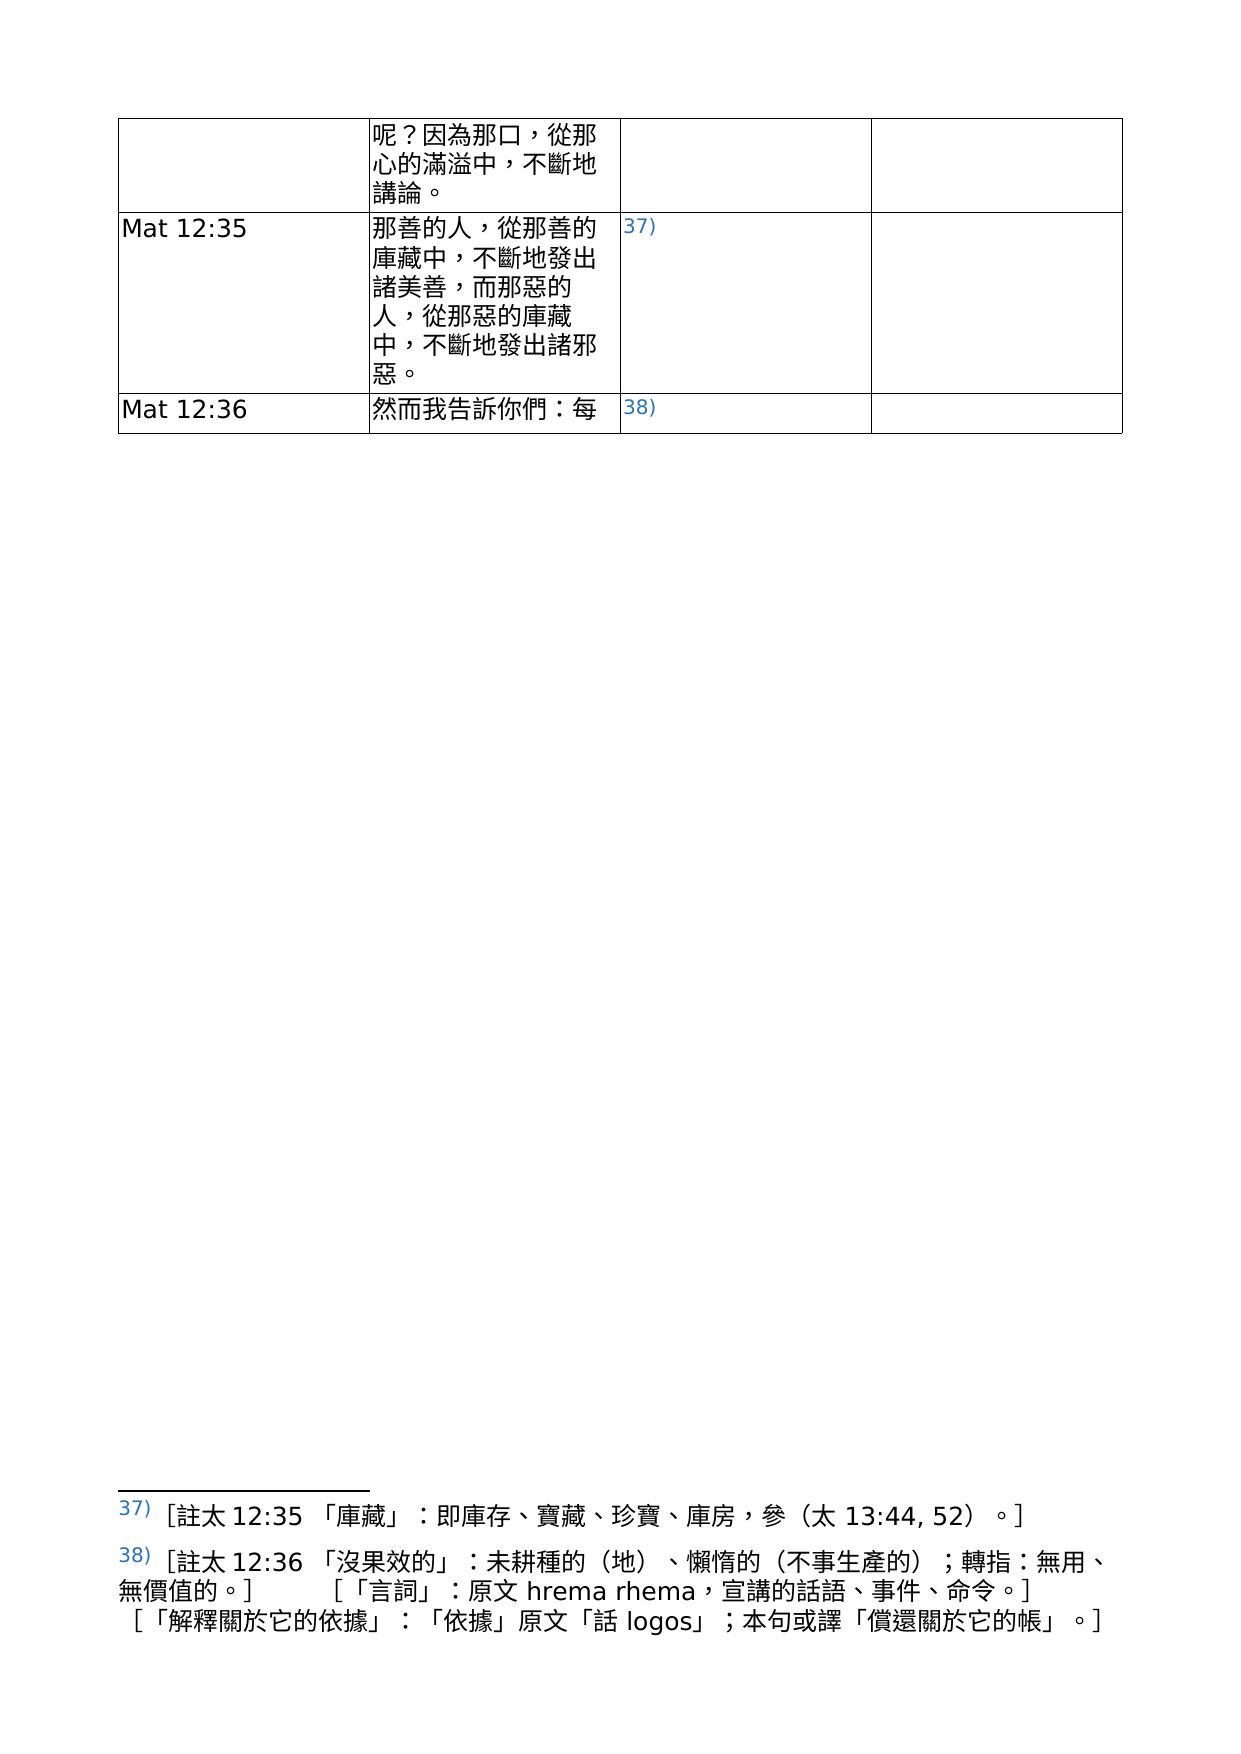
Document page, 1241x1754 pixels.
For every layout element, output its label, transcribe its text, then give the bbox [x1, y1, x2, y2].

table_cell Mat 12:35 [119, 213, 369, 392]
table_cell [119, 119, 369, 212]
table_cell [621, 119, 871, 212]
table_cell [872, 119, 1122, 212]
table_cell Mat 12:36 [119, 394, 369, 432]
table_cell 呢？因為那口，從那心的滿溢中，不斷地講論。 [370, 119, 620, 212]
table_cell [872, 213, 1122, 392]
table_cell [621, 213, 871, 392]
table_cell 那善的人，從那善的庫藏中，不斷地發出諸美善，而那惡的人，從那惡的庫藏中，不斷地發出諸邪惡。 [370, 213, 620, 392]
table_cell 然而我告訴你們：每 [370, 394, 620, 432]
table_cell [872, 394, 1122, 432]
table_cell [621, 394, 871, 432]
